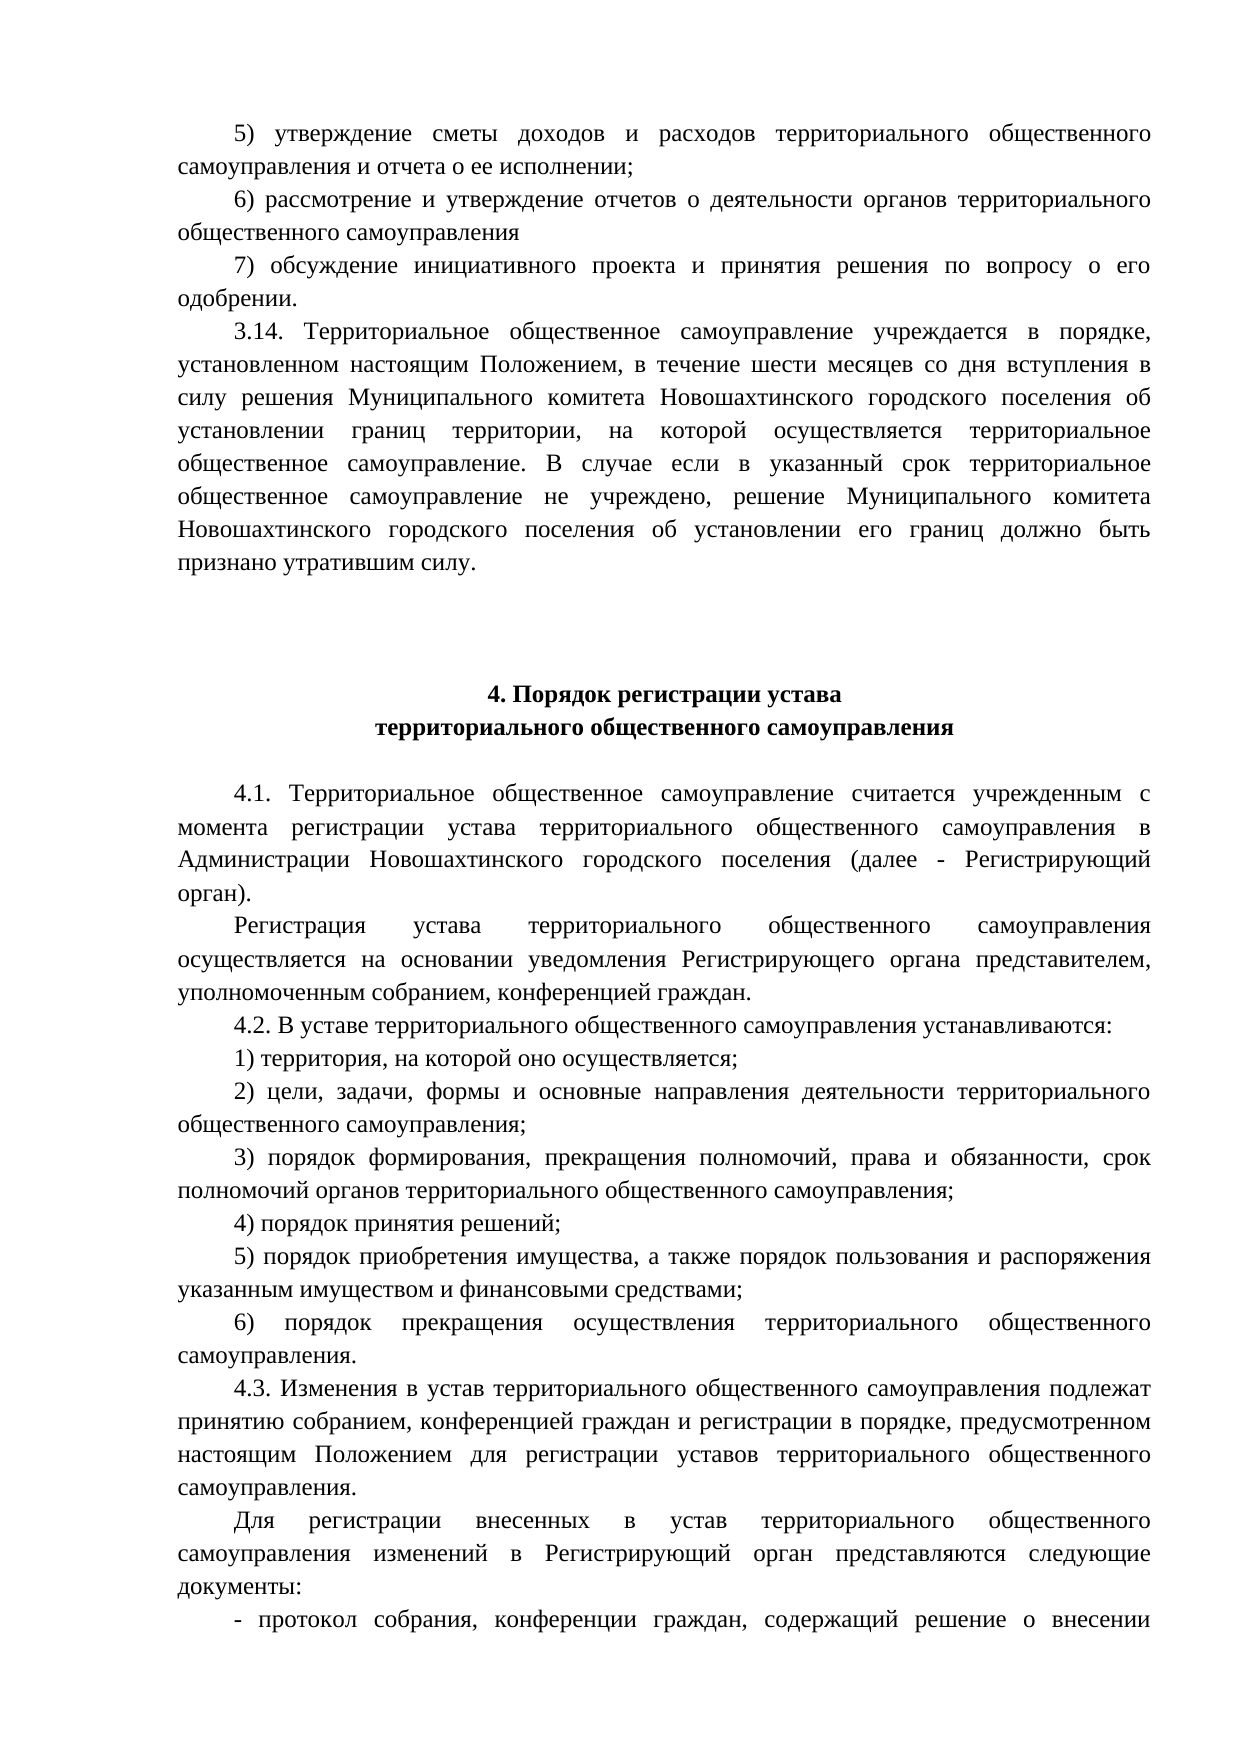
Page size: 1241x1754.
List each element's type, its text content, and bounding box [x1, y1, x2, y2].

text Для регистрации внесенных в устав территориального общественного самоуправления изменений в Регистрирующий орган представляются следующие документы: [177, 1505, 1152, 1600]
text 1) территория, на которой оно осуществляется; [177, 1043, 1152, 1071]
text Регистрация устава территориального общественного самоуправления осуществляется на основании уведомления Регистрирующего органа представителем, уполномоченным собранием, конференцией граждан. [177, 911, 1152, 1005]
text 6) рассмотрение и утверждение отчетов о деятельности органов территориального общественного самоуправления [177, 184, 1152, 246]
text 3) порядок формирования, прекращения полномочий, права и обязанности, срок полномочий органов территориального общественного самоуправления; [177, 1142, 1152, 1203]
text 4. Порядок регистрации устава [177, 679, 1152, 708]
text 4.1. Территориальное общественное самоуправление считается учрежденным с момента регистрации устава территориального общественного самоуправления в Администрации Новошахтинского городского поселения (далее - Регистрирующий орган). [177, 778, 1152, 906]
text 7) обсуждение инициативного проекта и принятия решения по вопросу о его одобрении. [177, 250, 1152, 312]
text - протокол собрания, конференции граждан, содержащий решение о внесении [177, 1604, 1152, 1633]
text 5) порядок приобретения имущества, а также порядок пользования и распоряжения указанным имуществом и финансовыми средствами; [177, 1241, 1152, 1303]
text 4) порядок принятия решений; [177, 1208, 1152, 1237]
text 2) цели, задачи, формы и основные направления деятельности территориального общественного самоуправления; [177, 1076, 1152, 1137]
text территориального общественного самоуправления [177, 712, 1152, 741]
text 6) порядок прекращения осуществления территориального общественного самоуправления. [177, 1307, 1152, 1369]
text 3.14. Территориальное общественное самоуправление учреждается в порядке, установленном настоящим Положением, в течение шести месяцев со дня вступления в силу решения Муниципального комитета Новошахтинского городского поселения об установлении границ территории, на которой осуществляется территориальное общественное самоуправление. В случае если в указанный срок территориальное общественное самоуправление не учреждено, решение Муниципального комитета Новошахтинского городского поселения об установлении его границ должно быть признано утратившим силу. [177, 316, 1152, 576]
text 5) утверждение сметы доходов и расходов территориального общественного самоуправления и отчета о ее исполнении; [177, 118, 1152, 180]
text 4.3. Изменения в устав территориального общественного самоуправления подлежат принятию собранием, конференцией граждан и регистрации в порядке, предусмотренном настоящим Положением для регистрации уставов территориального общественного самоуправления. [177, 1373, 1152, 1501]
text 4.2. В уставе территориального общественного самоуправления устанавливаются: [177, 1010, 1152, 1038]
